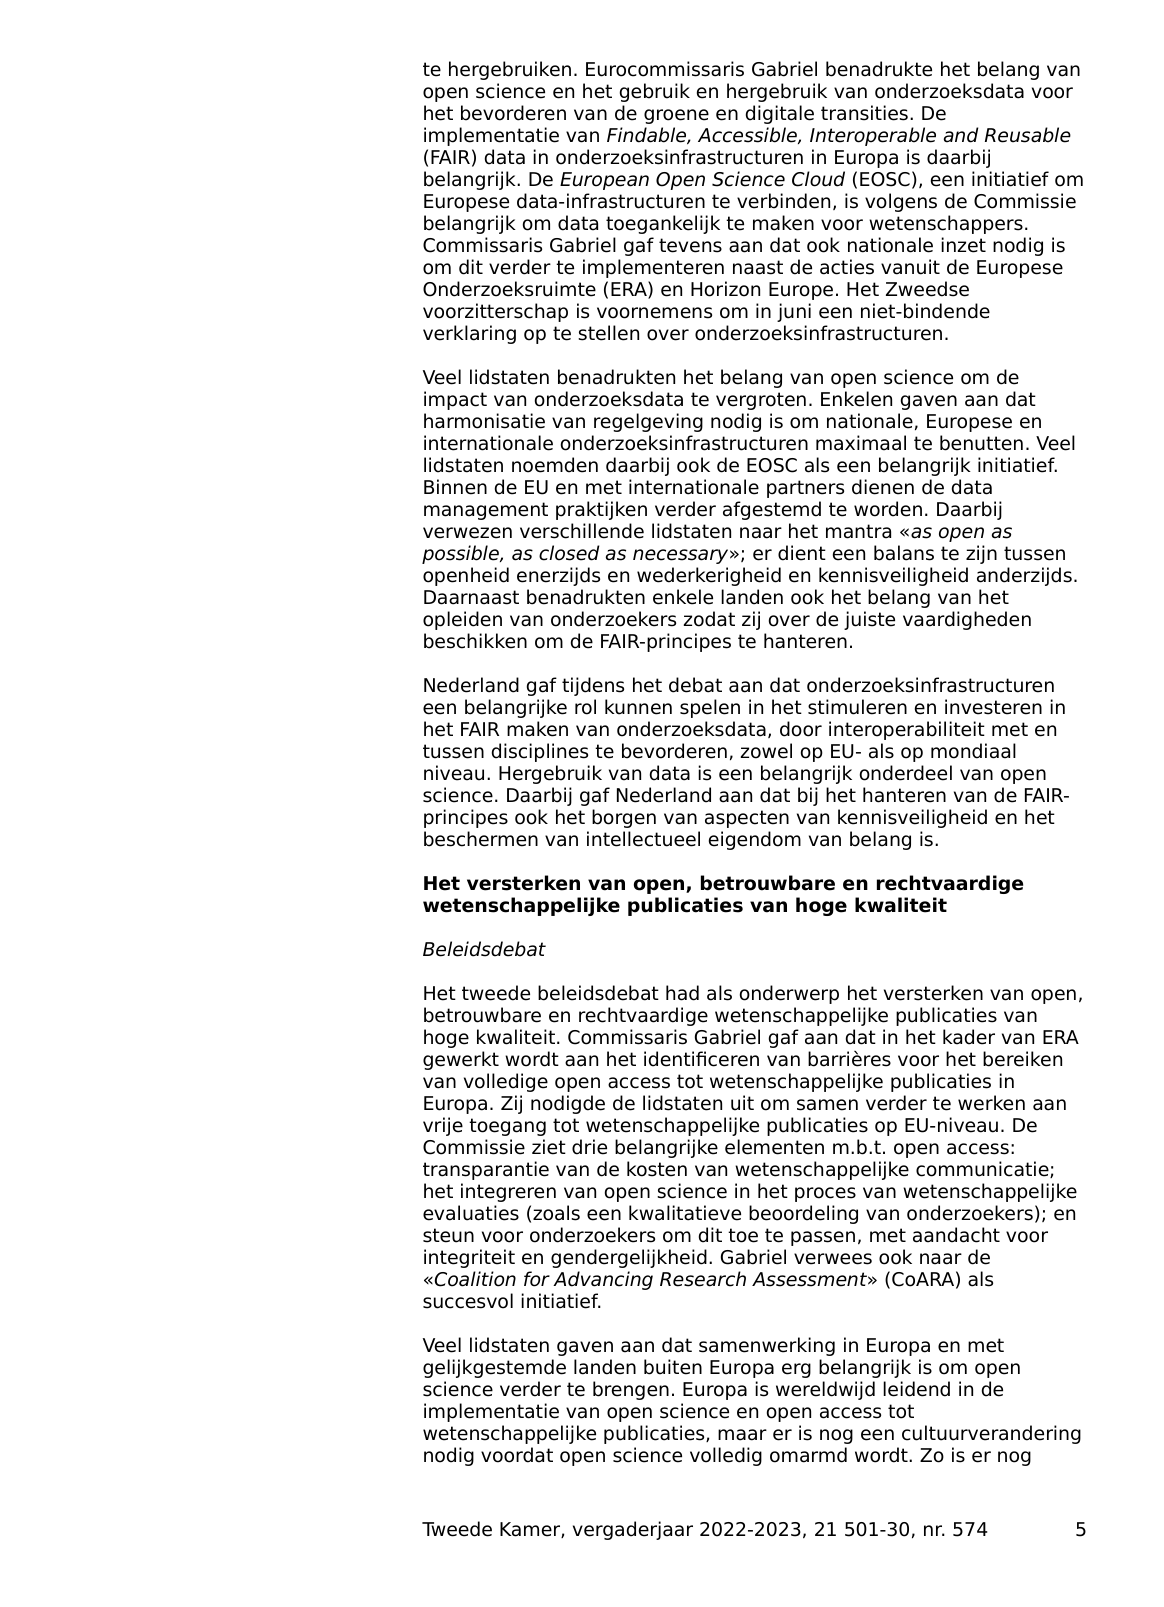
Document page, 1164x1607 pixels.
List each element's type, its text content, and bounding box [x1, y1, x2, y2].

text Het tweede beleidsdebat had als onderwerp het versterken van open, betrouwbare en rechtvaardige wetenschappelijke publicaties van hoge kwaliteit. Commissaris Gabriel gaf aan dat in het kader van ERA gewerkt wordt aan het identificeren van barrières voor het bereiken van volledige open access tot wetenschappelijke publicaties in Europa. Zij nodigde de lidstaten uit om samen verder te werken aan vrije toegang tot wetenschappelijke publicaties op EU-niveau. De Commissie ziet drie belangrijke elementen m.b.t. open access: transparantie van de kosten van wetenschappelijke communicatie; het integreren van open science in het proces van wetenschappelijke evaluaties (zoals een kwalitatieve beoordeling van onderzoekers); en steun voor onderzoekers om dit toe te passen, met aandacht voor integriteit en gendergelijkheid. Gabriel verwees ook naar de «Coalition for Advancing Research Assessment» (CoARA) als succesvol initiatief. [422, 983, 1087, 1313]
text Nederland gaf tijdens het debat aan dat onderzoeksinfrastructuren een belangrijke rol kunnen spelen in het stimuleren en investeren in het FAIR maken van onderzoeksdata, door interoperabiliteit met en tussen disciplines te bevorderen, zowel op EU- als op mondiaal niveau. Hergebruik van data is een belangrijk onderdeel van open science. Daarbij gaf Nederland aan dat bij het hanteren van de FAIR-principes ook het borgen van aspecten van kennisveiligheid en het beschermen van intellectueel eigendom van belang is. [422, 675, 1087, 851]
subtitle Het versterken van open, betrouwbare en rechtvaardige wetenschappelijke publicaties van hoge kwaliteit [422, 873, 1087, 917]
text te hergebruiken. Eurocommissaris Gabriel benadrukte het belang van open science en het gebruik en hergebruik van onderzoeksdata voor het bevorderen van de groene en digitale transities. De implementatie van Findable, Accessible, Interoperable and Reusable (FAIR) data in onderzoeksinfrastructuren in Europa is daarbij belangrijk. De European Open Science Cloud (EOSC), een initiatief om Europese data-infrastructuren te verbinden, is volgens de Commissie belangrijk om data toegankelijk te maken voor wetenschappers. Commissaris Gabriel gaf tevens aan dat ook nationale inzet nodig is om dit verder te implementeren naast de acties vanuit de Europese Onderzoeksruimte (ERA) en Horizon Europe. Het Zweedse voorzitterschap is voornemens om in juni een niet-bindende verklaring op te stellen over onderzoeksinfrastructuren. [422, 59, 1087, 345]
text Veel lidstaten benadrukten het belang van open science om de impact van onderzoeksdata te vergroten. Enkelen gaven aan dat harmonisatie van regelgeving nodig is om nationale, Europese en internationale onderzoeksinfrastructuren maximaal te benutten. Veel lidstaten noemden daarbij ook de EOSC als een belangrijk initiatief. Binnen de EU en met internationale partners dienen de data management praktijken verder afgestemd te worden. Daarbij verwezen verschillende lidstaten naar het mantra «as open as possible, as closed as necessary»; er dient een balans te zijn tussen openheid enerzijds en wederkerigheid en kennisveiligheid anderzijds. Daarnaast benadrukten enkele landen ook het belang van het opleiden van onderzoekers zodat zij over de juiste vaardigheden beschikken om de FAIR-principes te hanteren. [422, 367, 1087, 653]
text Veel lidstaten gaven aan dat samenwerking in Europa en met gelijkgestemde landen buiten Europa erg belangrijk is om open science verder te brengen. Europa is wereldwijd leidend in de implementatie van open science en open access tot wetenschappelijke publicaties, maar er is nog een cultuurverandering nodig voordat open science volledig omarmd wordt. Zo is er nog [422, 1335, 1087, 1467]
subtitle Beleidsdebat [422, 939, 1087, 961]
